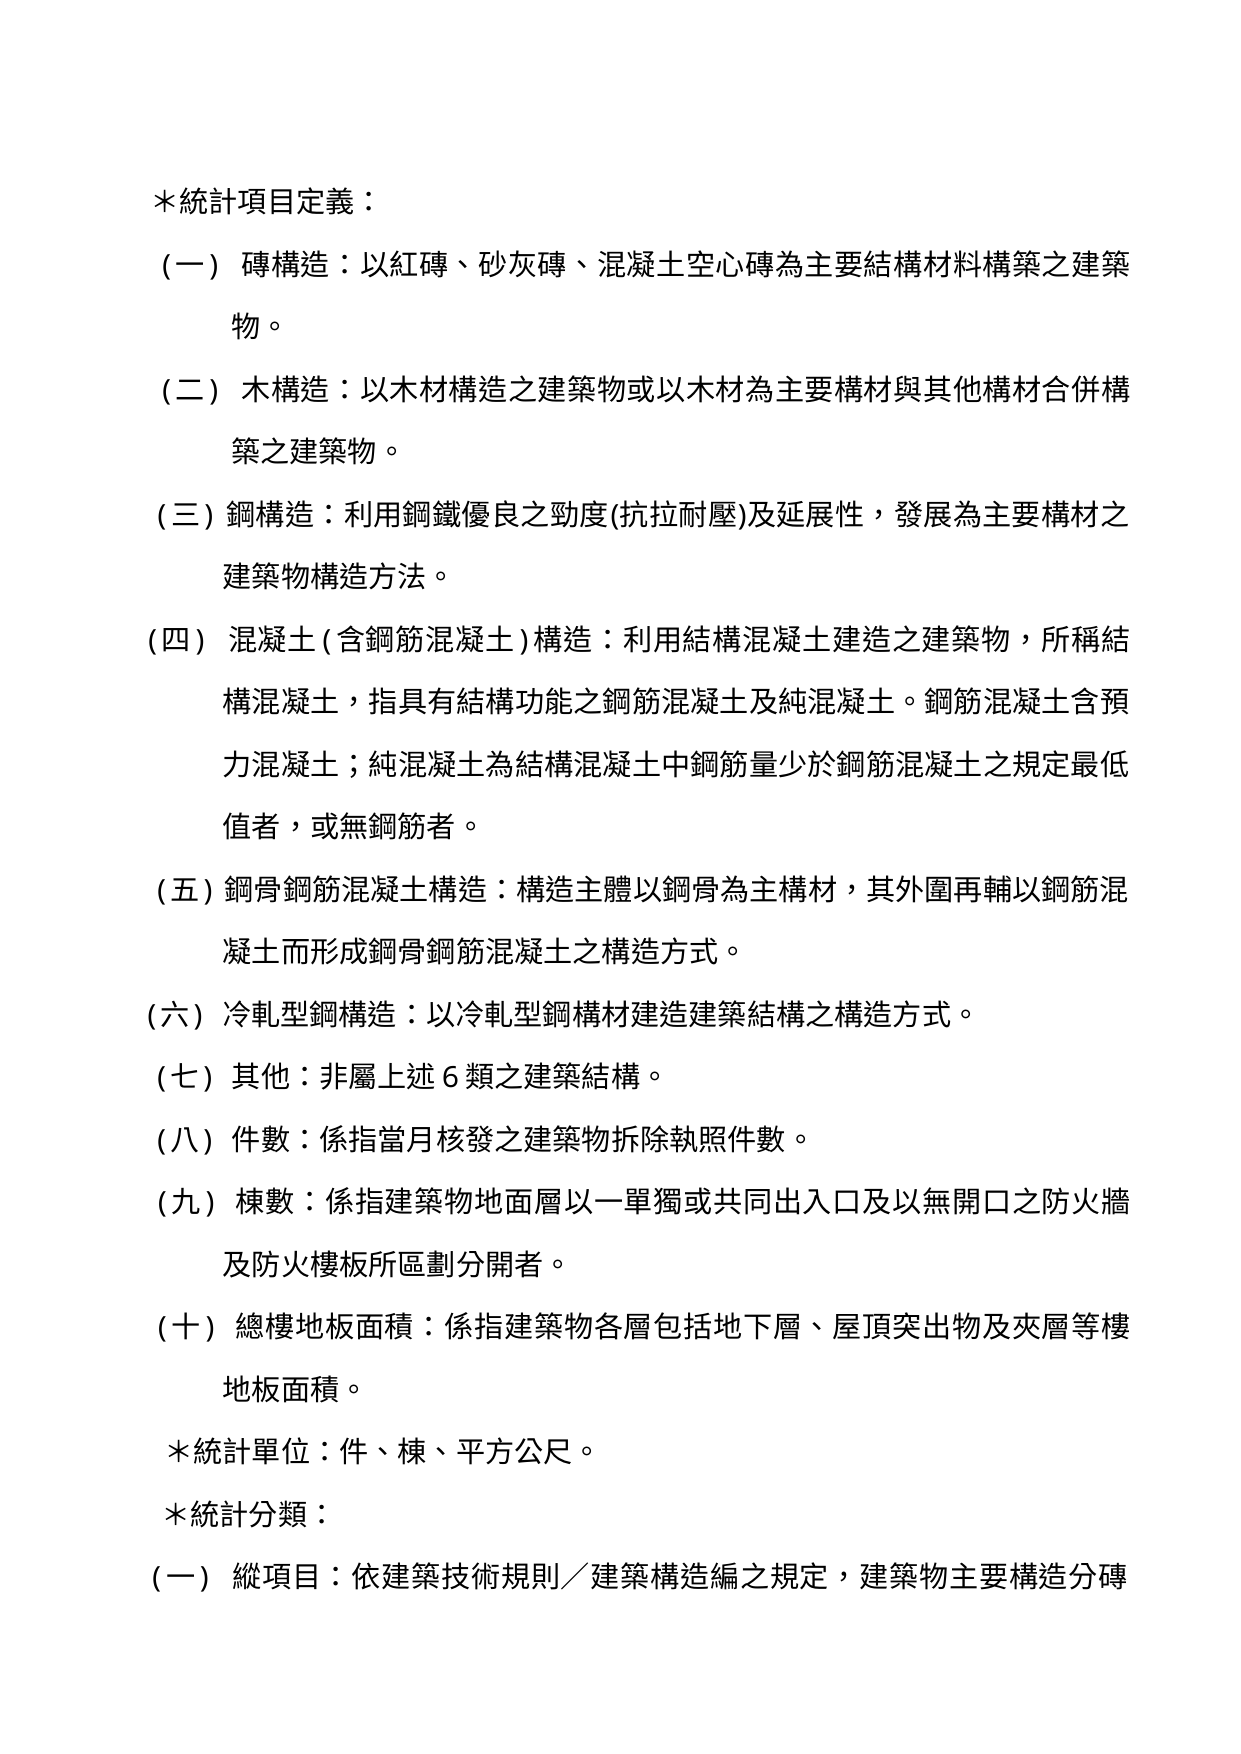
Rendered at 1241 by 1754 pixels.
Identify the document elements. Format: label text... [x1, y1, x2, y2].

table_header ＊統計項目定義： (一) 磚構造：以紅磚、砂灰磚、混凝土空心磚為主要結構材料構築之建築物。 (二) 木構造：以木材構造之建築物或以木材為主要構材與其他構材合併構築之建築物。 (三) 鋼構造：利用鋼鐵優良之勁度(抗拉耐壓)及延展性，發展為主要構材之建築物構造方法。 (四) 混凝土(含鋼筋混凝土)構造：利用結構混凝土建造之建築物，所稱結構混凝土，指具有結構功能之鋼筋混凝土及純混凝土。鋼筋混凝土含預力混凝土；純混凝土為結構混凝土中鋼筋量少於鋼筋混凝土之規定最低值者，或無鋼筋者。 (五) 鋼骨鋼筋混凝土構造：構造主體以鋼骨為主構材，其外圍再輔以鋼筋混凝土而形成鋼骨鋼筋混凝土之構造方式。 (六) 冷軋型鋼構造：以冷軋型鋼構材建造建築結構之構造方式。 (七) 其他：非屬上述6類之建築結構。 (八) 件數：係指當月核發之建築物拆除執照件數。 (九) 棟數：係指建築物地面層以一單獨或共同出入口及以無開口之防火牆及防火樓板所區劃分開者。 (十) 總樓地板面積：係指建築物各層包括地下層、屋頂突出物及夾層等樓地板面積。 ＊統計單位：件、棟、平方公尺。 ＊統計分類： (一) 縱項目：依建築技術規則／建築構造編之規定，建築物主要構造分磚 [124, 158, 1143, 1596]
